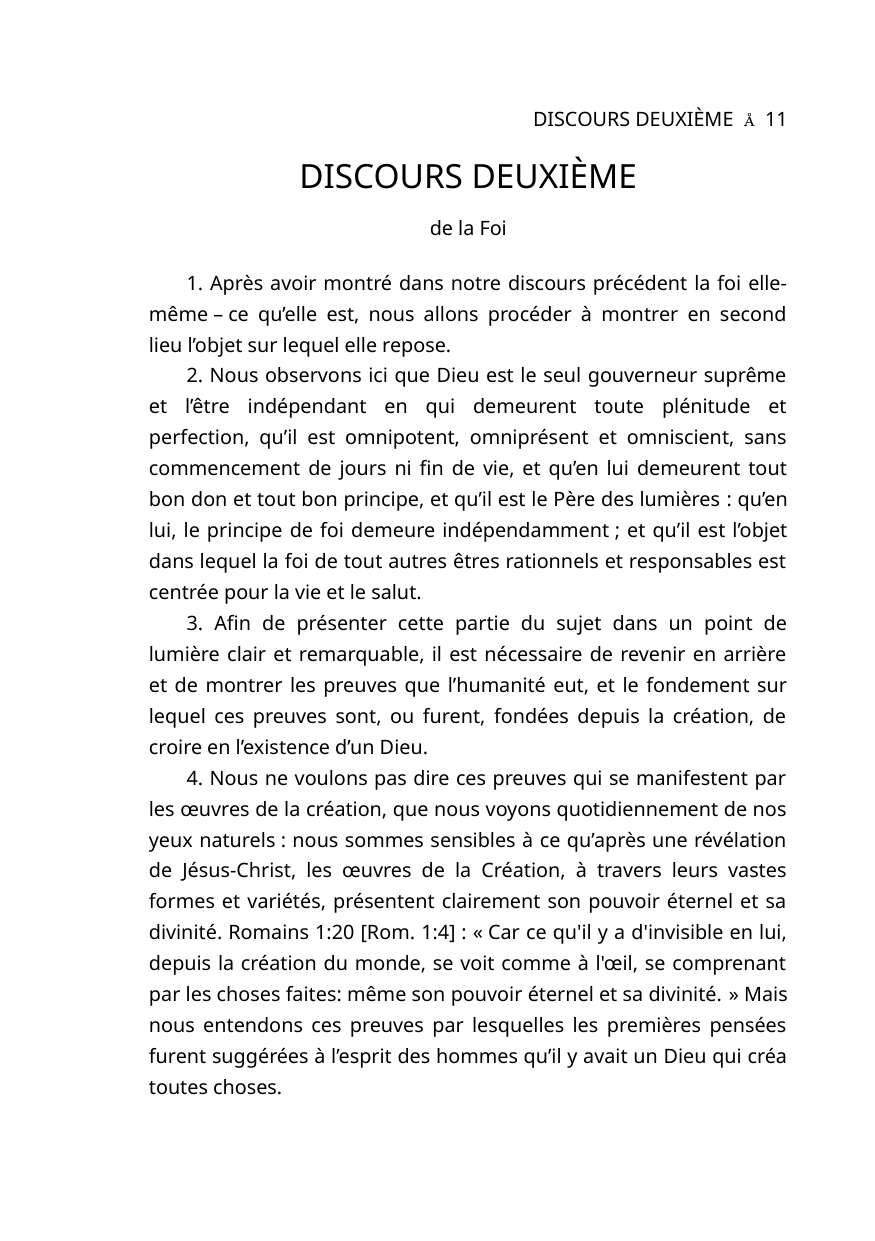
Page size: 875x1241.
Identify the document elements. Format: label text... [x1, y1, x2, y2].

text 3. Afin de présenter cette partie du sujet dans un point de lumière clair et remarquable, il est nécessaire de revenir en arrière et de montrer les preuves que l’humanité eut, et le fondement sur lequel ces preuves sont, ou furent, fondées depuis la création, de croire en l’existence d’un Dieu. [149, 609, 787, 760]
subtitle DISCOURS DEUXIÈME [149, 153, 787, 199]
text 2. Nous observons ici que Dieu est le seul gouverneur suprême et l’être indépendant en qui demeurent toute plénitude et perfection, qu’il est omnipotent, omniprésent et omniscient, sans commencement de jours ni fin de vie, et qu’en lui demeurent tout bon don et tout bon principe, et qu’il est le Père des lumières : qu’en lui, le principe de foi demeure indépendamment ; et qu’il est l’objet dans lequel la foi de tout autres êtres rationnels et responsables est centrée pour la vie et le salut. [149, 362, 787, 605]
subtitle de la Foi [149, 214, 787, 241]
text 1. Après avoir montré dans notre discours précédent la foi elle-même – ce qu’elle est, nous allons procéder à montrer en second lieu l’objet sur lequel elle repose. [149, 269, 787, 358]
text 4. Nous ne voulons pas dire ces preuves qui se manifestent par les œuvres de la création, que nous voyons quotidiennement de nos yeux naturels : nous sommes sensibles à ce qu’après une révélation de Jésus-Christ, les œuvres de la Création, à travers leurs vastes formes et variétés, présentent clairement son pouvoir éternel et sa divinité. Romains 1:20 [Rom. 1:4] : « Car ce qu'il y a d'invisible en lui, depuis la création du monde, se voit comme à l'œil, se comprenant par les choses faites: même son pouvoir éternel et sa divinité. » Mais nous entendons ces preuves par lesquelles les premières pensées furent suggérées à l’esprit des hommes qu’il y avait un Dieu qui créa toutes choses. [149, 764, 787, 1100]
